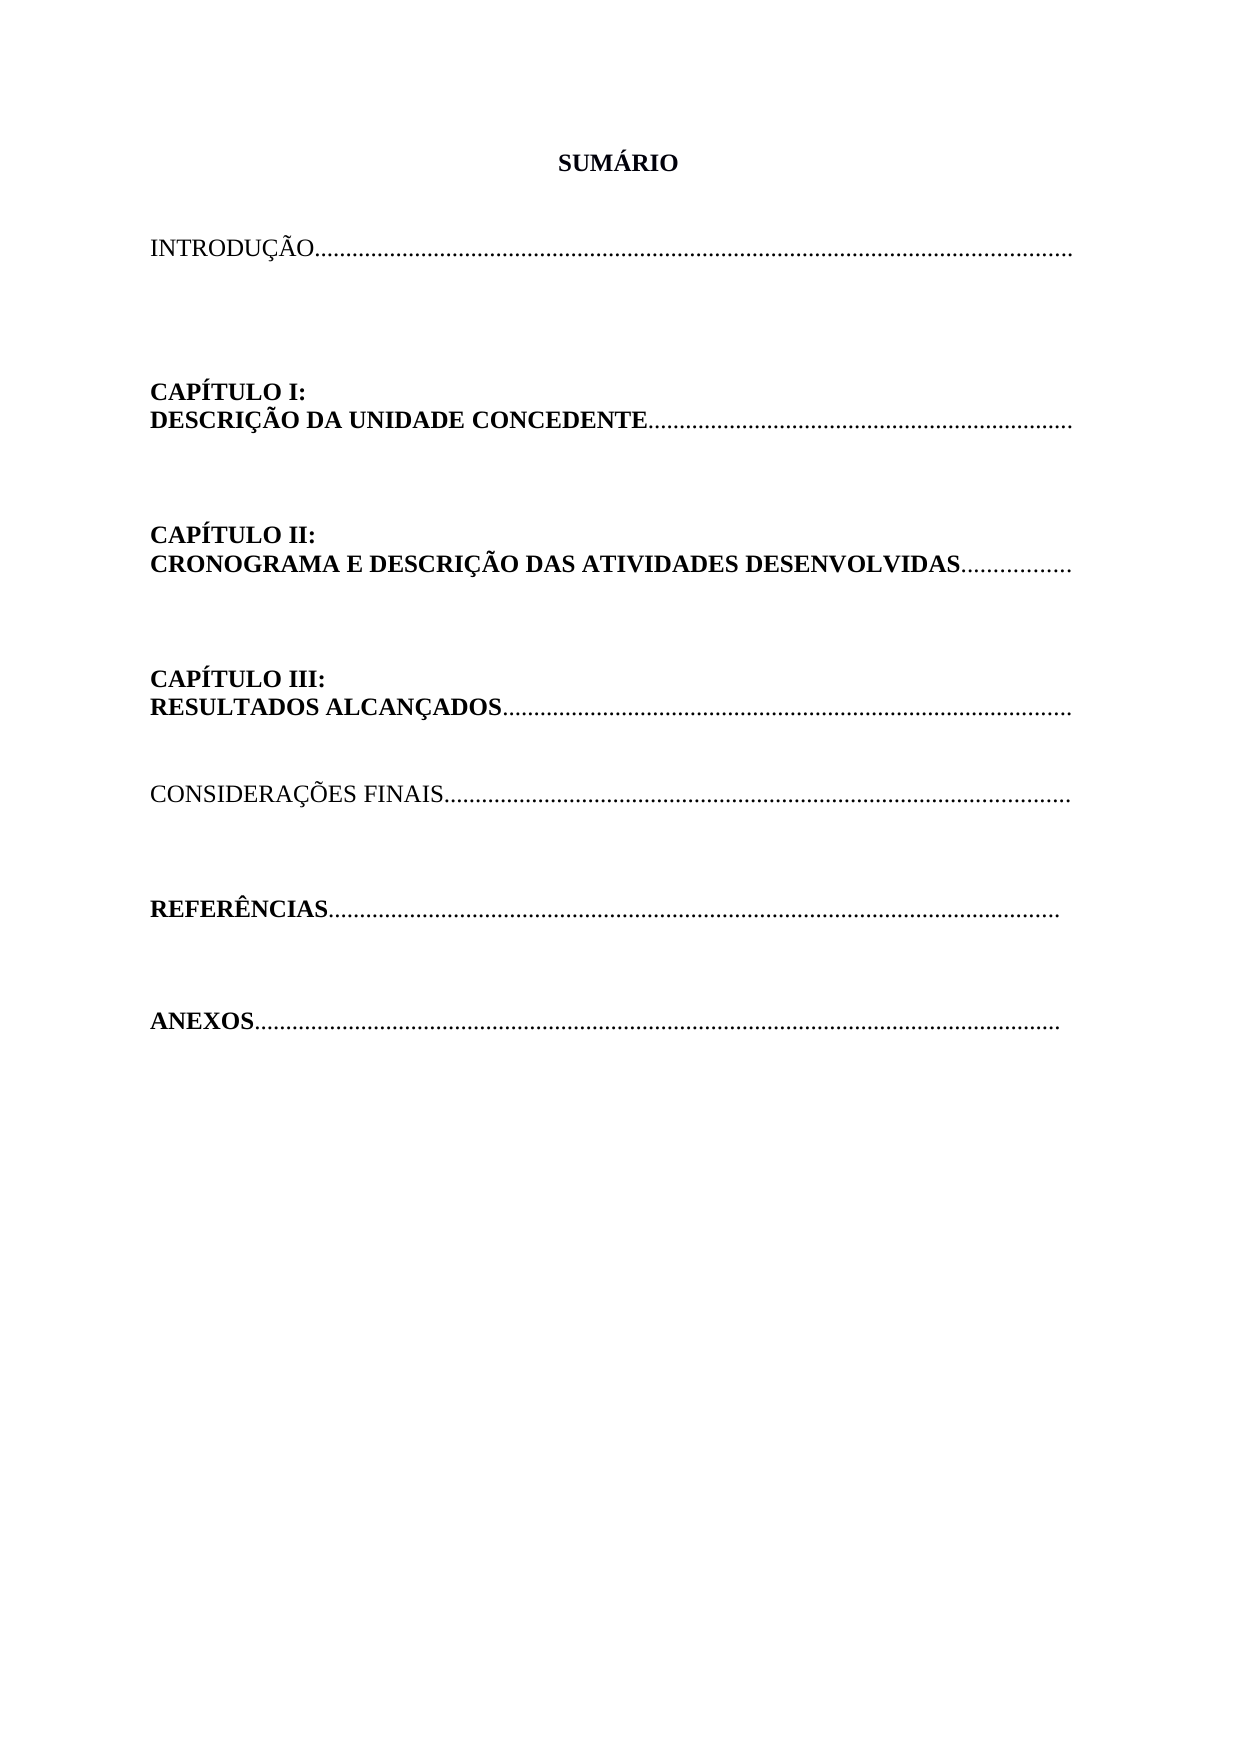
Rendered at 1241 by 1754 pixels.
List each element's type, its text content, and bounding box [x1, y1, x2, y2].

text SUMÁRIO [556, 148, 681, 176]
text CONSIDERAÇÕES FINAIS [150, 779, 1101, 808]
text CAPÍTULO II: [150, 521, 1101, 549]
text INTRODUÇÃO [150, 233, 1101, 262]
text ANEXOS................................................................................................................................. [150, 1006, 1101, 1035]
text REFERÊNCIAS [150, 894, 1101, 923]
text CAPÍTULO I: [150, 377, 1101, 406]
text DESCRIÇÃO DA UNIDADE CONCEDENTE [150, 406, 1101, 434]
text CAPÍTULO III: [150, 664, 1101, 693]
text CRONOGRAMA E DESCRIÇÃO DAS ATIVIDADES DESENVOLVIDAS [150, 549, 1101, 578]
text RESULTADOS ALCANÇADOS [150, 693, 1101, 721]
